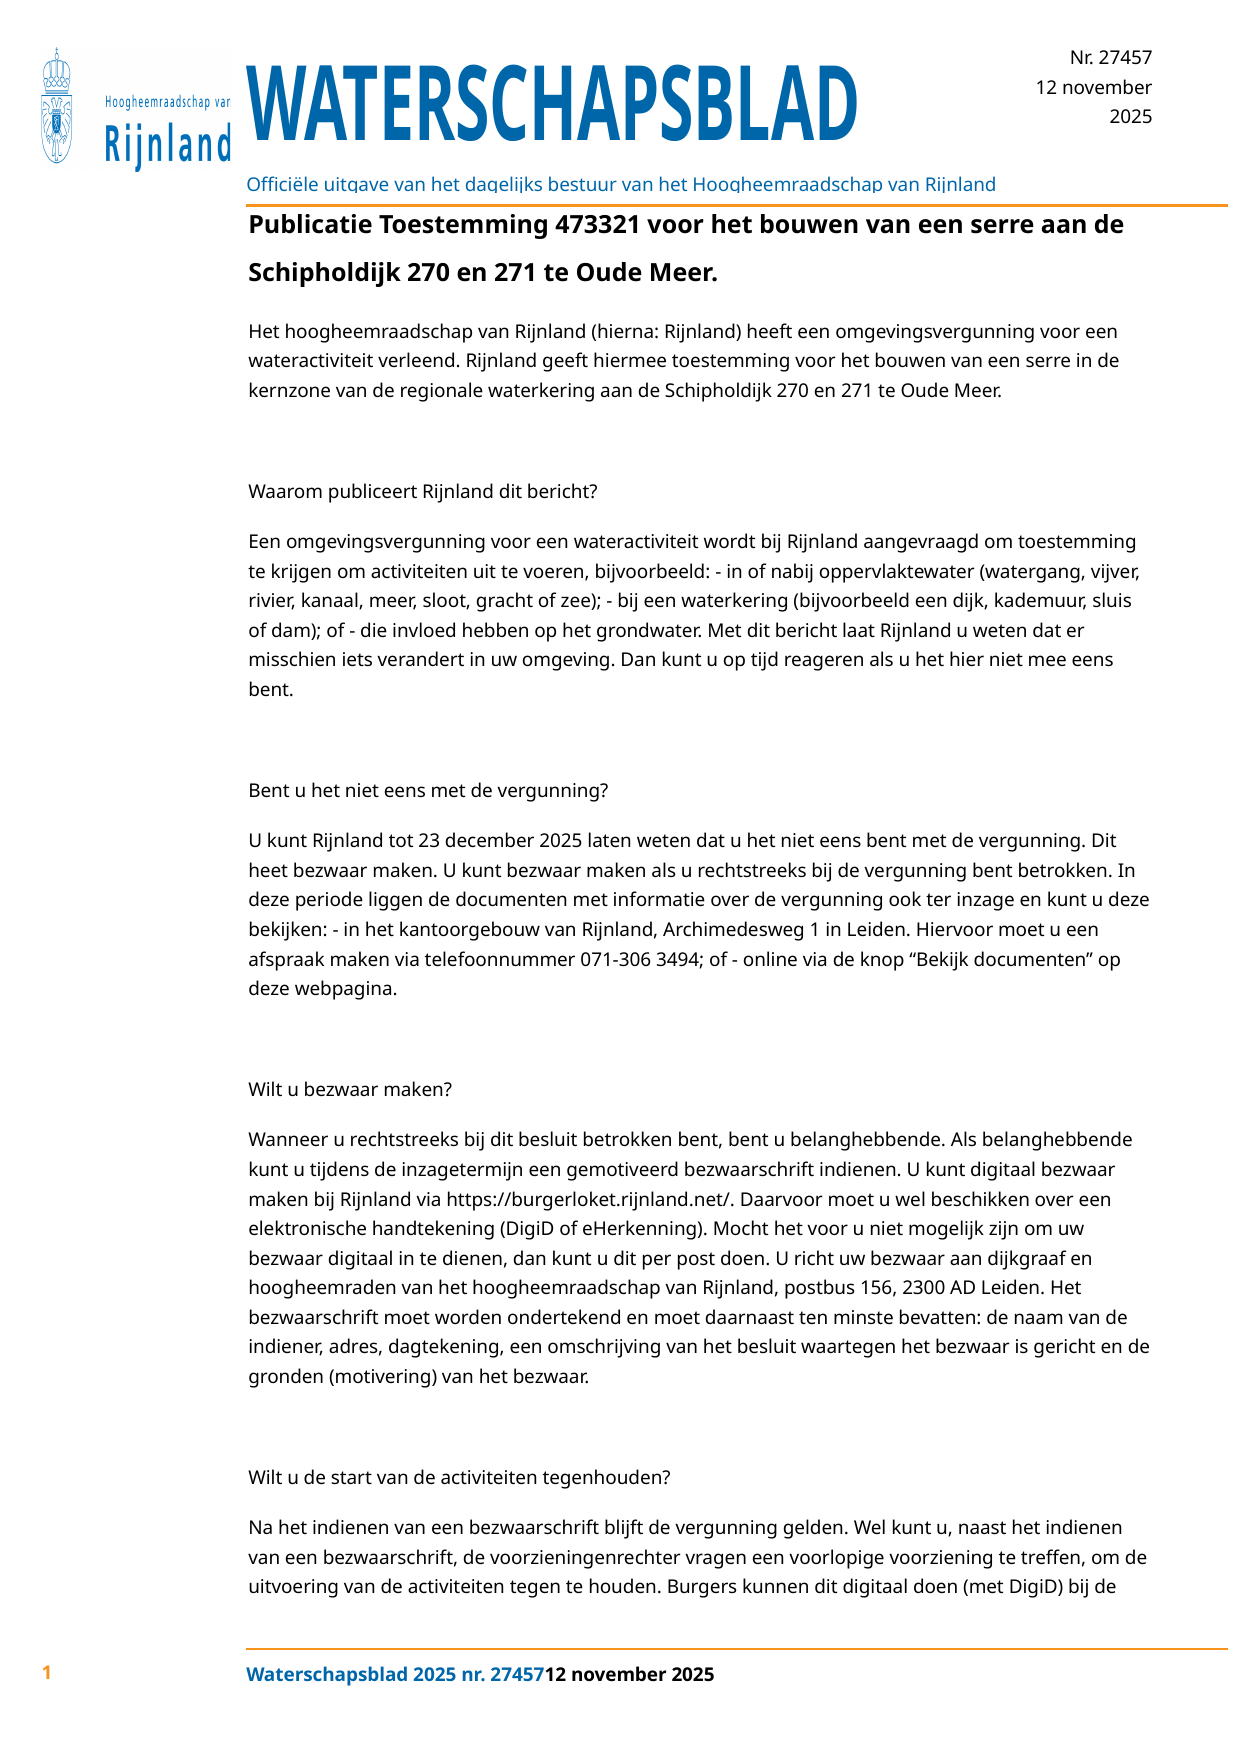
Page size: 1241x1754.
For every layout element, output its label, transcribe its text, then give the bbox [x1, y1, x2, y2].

text Wilt u de start van de activiteiten tegenhouden? [248, 1464, 1152, 1490]
text Een omgevingsvergunning voor een wateractiviteit wordt bij Rijnland aangevraagd om toestemming te krijgen om activiteiten uit te voeren, bijvoorbeeld: - in of nabij oppervlaktewater (watergang, vijver, rivier, kanaal, meer, sloot, gracht of zee); - bij een waterkering (bijvoorbeeld een dijk, kademuur, sluis of dam); of - die invloed hebben op het grondwater. Met dit bericht laat Rijnland u weten dat er misschien iets verandert in uw omgeving. Dan kunt u op tijd reageren als u het hier niet mee eens bent. [248, 528, 1152, 702]
text Bent u het niet eens met de vergunning? [248, 777, 1152, 803]
text U kunt Rijnland tot 23 december 2025 laten weten dat u het niet eens bent met de vergunning. Dit heet bezwaar maken. U kunt bezwaar maken als u rechtstreeks bij de vergunning bent betrokken. In deze periode liggen de documenten met informatie over de vergunning ook ter inzage en kunt u deze bekijken: - in het kantoorgebouw van Rijnland, Archimedesweg 1 in Leiden. Hiervoor moet u een afspraak maken via telefoonnummer 071-306 3494; of - online via de knop “Bekijk documenten” op deze webpagina. [248, 827, 1152, 1001]
text Waarom publiceert Rijnland dit bericht? [248, 478, 1152, 504]
text Na het indienen van een bezwaarschrift blijft de vergunning gelden. Wel kunt u, naast het indienen van een bezwaarschrift, de voorzieningenrechter vragen een voorlopige voorziening te treffen, om de uitvoering van de activiteiten tegen te houden. Burgers kunnen dit digitaal doen (met DigiD) bij de [248, 1514, 1152, 1599]
text Wilt u bezwaar maken? [248, 1076, 1152, 1102]
text Publicatie Toestemming 473321 voor het bouwen van een serre aan de Schipholdijk 270 en 271 te Oude Meer. [248, 207, 1152, 288]
text Het hoogheemraadschap van Rijnland (hierna: Rijnland) heeft een omgevingsvergunning voor een wateractiviteit verleend. Rijnland geeft hiermee toestemming voor het bouwen van een serre in de kernzone van de regionale waterkering aan de Schipholdijk 270 en 271 te Oude Meer. [248, 318, 1152, 403]
picture [41, 47, 231, 172]
text Wanneer u rechtstreeks bij dit besluit betrokken bent, bent u belanghebbende. Als belanghebbende kunt u tijdens de inzagetermijn een gemotiveerd bezwaarschrift indienen. U kunt digitaal bezwaar maken bij Rijnland via https://burgerloket.rijnland.net/. Daarvoor moet u wel beschikken over een elektronische handtekening (DigiD of eHerkenning). Mocht het voor u niet mogelijk zijn om uw bezwaar digitaal in te dienen, dan kunt u dit per post doen. U richt uw bezwaar aan dijkgraaf en hoogheemraden van het hoogheemraadschap van Rijnland, postbus 156, 2300 AD Leiden. Het bezwaarschrift moet worden ondertekend en moet daarnaast ten minste bevatten: de naam van de indiener, adres, dagtekening, een omschrijving van het besluit waartegen het bezwaar is gericht en de gronden (motivering) van het bezwaar. [248, 1127, 1152, 1389]
